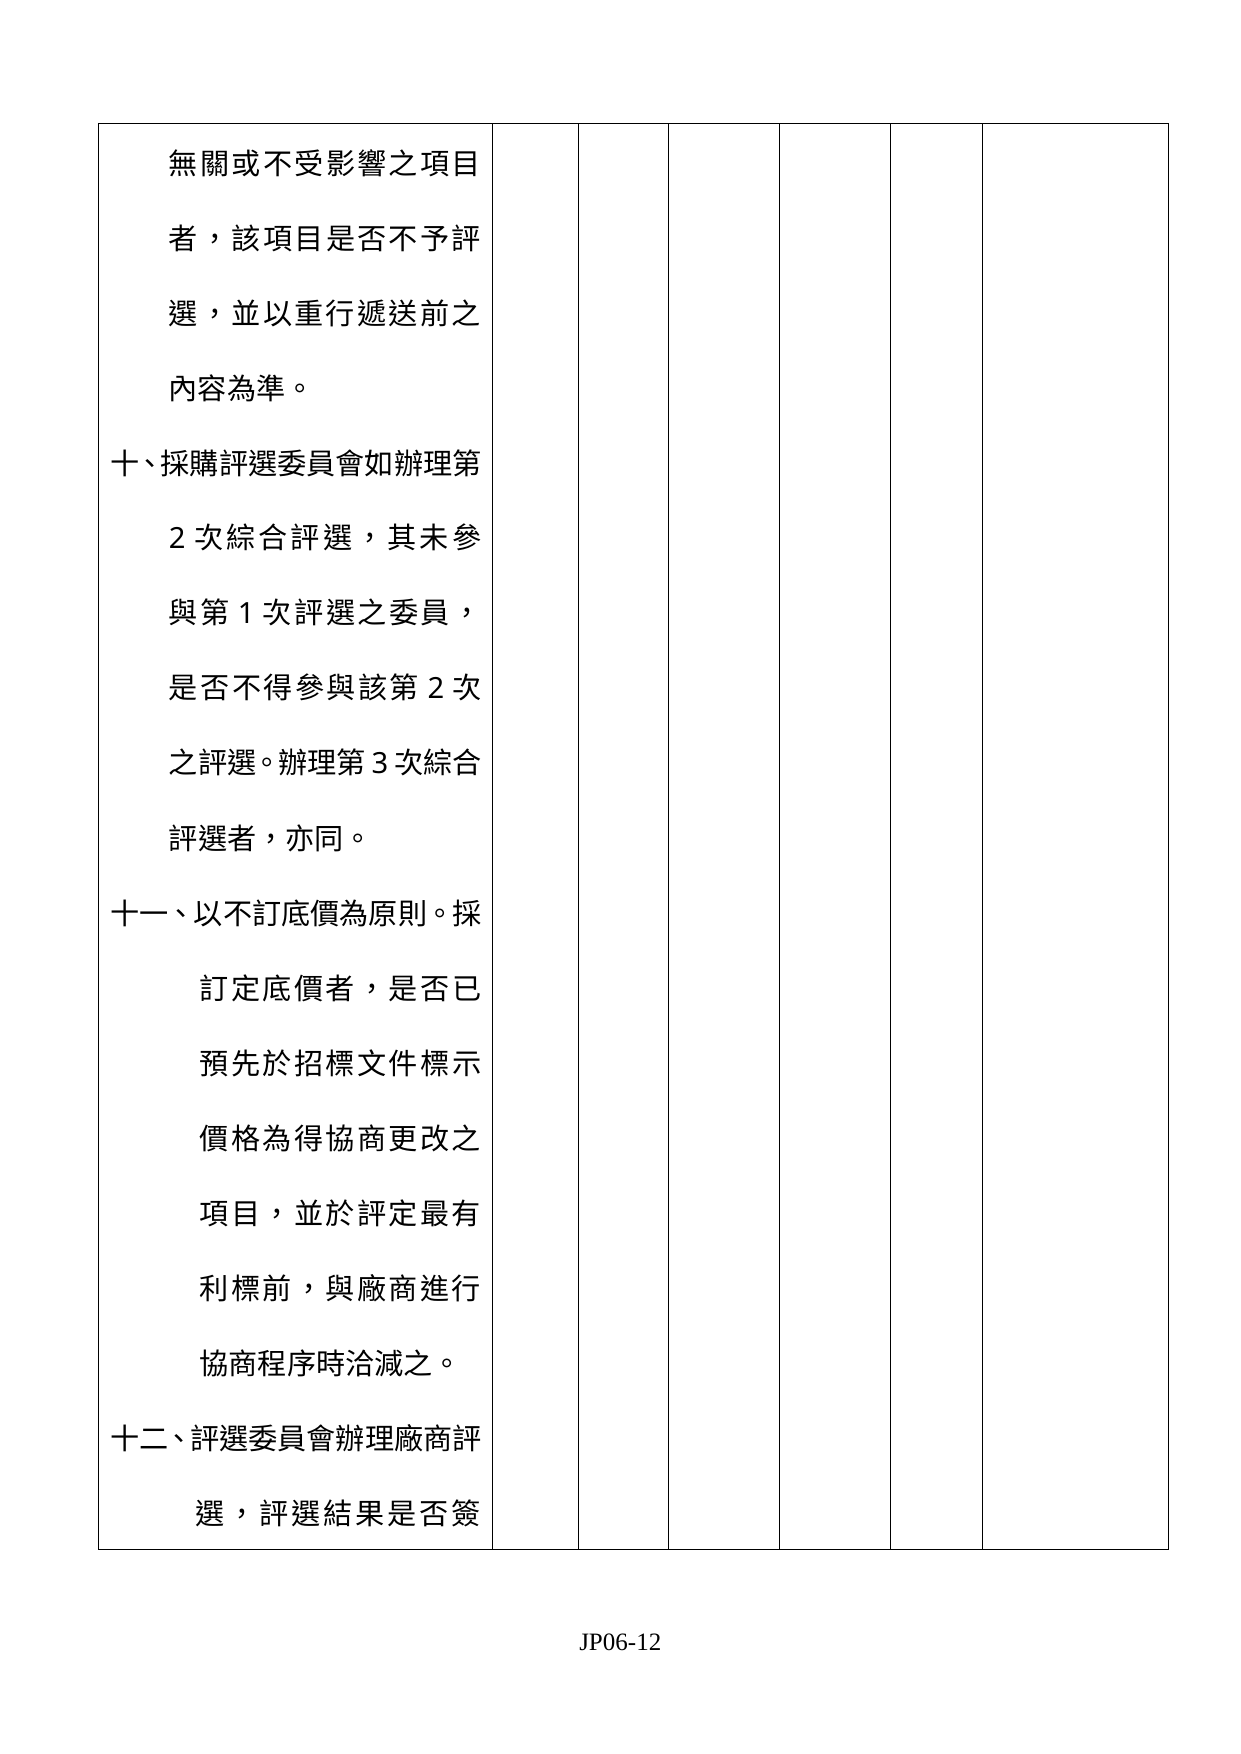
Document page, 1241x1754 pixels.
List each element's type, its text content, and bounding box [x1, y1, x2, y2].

table_cell [780, 124, 890, 1549]
table_cell [983, 124, 1168, 1549]
table_cell [493, 124, 578, 1549]
table_cell [669, 124, 779, 1549]
table_cell [579, 124, 668, 1549]
table_cell 無關或不受影響之項目者，該項目是否不予評選，並以重行遞送前之內容為準。 十、採購評選委員會如辦理第2次綜合評選，其未參與第1次評選之委員，是否不得參與該第2次之評選。辦理第3次綜合評選者，亦同。 十一、以不訂底價為原則。採訂定底價者，是否已預先於招標文件標示價格為得協商更改之項目，並於評定最有利標前，與廠商進行協商程序時洽減之。 十二、評選委員會辦理廠商評選，評選結果是否簽 [99, 124, 492, 1549]
table_cell [891, 124, 982, 1549]
